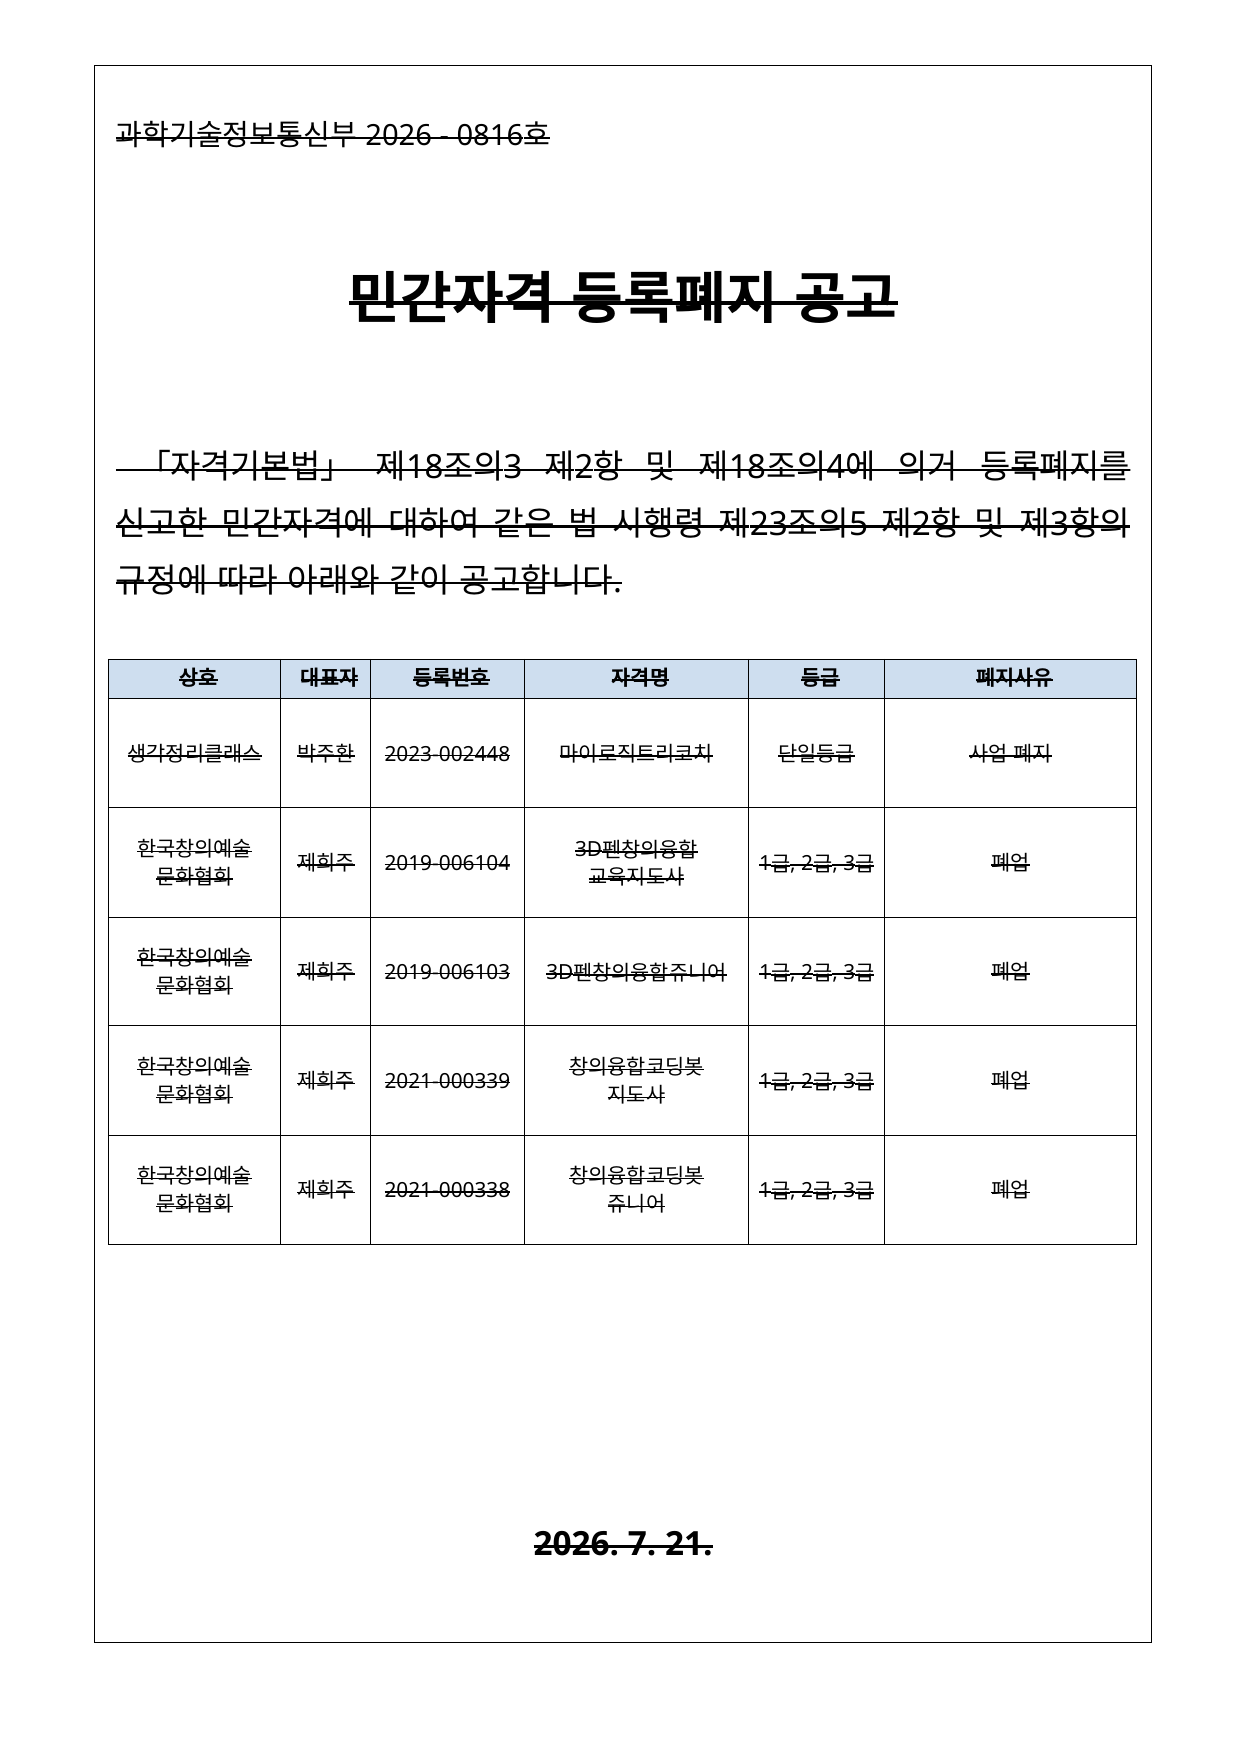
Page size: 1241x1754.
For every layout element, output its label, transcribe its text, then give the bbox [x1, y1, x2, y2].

table_cell 창의융합코딩봇 쥬니어 [525, 1136, 748, 1243]
table_cell 한국창의예술 문화협회 [109, 1136, 280, 1243]
table_cell 3D펜창의융합쥬니어 [525, 918, 748, 1025]
table_cell 1급, 2급, 3급 [749, 808, 884, 916]
table_cell 1급, 2급, 3급 [749, 1026, 884, 1134]
table_header 대표자 [281, 660, 370, 698]
table_header 과학기술정보통신부 2026 - 0816호 민간자격 등록폐지 공고 「자격기본법」 제18조의3 제2항 및 제18조의4에 의거 등록폐지를 신고한 민간자격에 대하여 같은 법 시행령 제23조의5 제2항 및 제3항의 규정에 따라 아래와 같이 공고합니다. 2026. 7. 21. [95, 66, 1151, 1641]
table_header 자격명 [525, 660, 748, 698]
table_cell 단일등급 [749, 699, 884, 807]
table_cell 창의융합코딩봇 지도사 [525, 1026, 748, 1134]
table_cell 폐업 [885, 1136, 1136, 1243]
table_cell 1급, 2급, 3급 [749, 918, 884, 1025]
table_cell 2019-006103 [371, 918, 524, 1025]
table_header 등록번호 [371, 660, 524, 698]
table_cell 제희주 [281, 1136, 370, 1243]
table_cell 한국창의예술 문화협회 [109, 808, 280, 916]
table_cell 제희주 [281, 918, 370, 1025]
table_cell 1급, 2급, 3급 [749, 1136, 884, 1243]
table_cell 2021-000338 [371, 1136, 524, 1243]
table_cell 생각정리클래스 [109, 699, 280, 807]
table_cell 마이로직트리코치 [525, 699, 748, 807]
table_cell 제희주 [281, 808, 370, 916]
table_header 상호 [109, 660, 280, 698]
table_cell 폐업 [885, 918, 1136, 1025]
table_cell 제희주 [281, 1026, 370, 1134]
table_cell 2019-006104 [371, 808, 524, 916]
table_cell 한국창의예술 문화협회 [109, 918, 280, 1025]
table_cell 3D펜창의융합 교육지도사 [525, 808, 748, 916]
table_cell 사업 폐지 [885, 699, 1136, 807]
table_cell 한국창의예술 문화협회 [109, 1026, 280, 1134]
table_cell 박주환 [281, 699, 370, 807]
table_cell 2021-000339 [371, 1026, 524, 1134]
table_cell 폐업 [885, 808, 1136, 916]
table_cell 2023-002448 [371, 699, 524, 807]
table_header 등급 [749, 660, 884, 698]
table_cell 폐업 [885, 1026, 1136, 1134]
table_header 폐지사유 [885, 660, 1136, 698]
